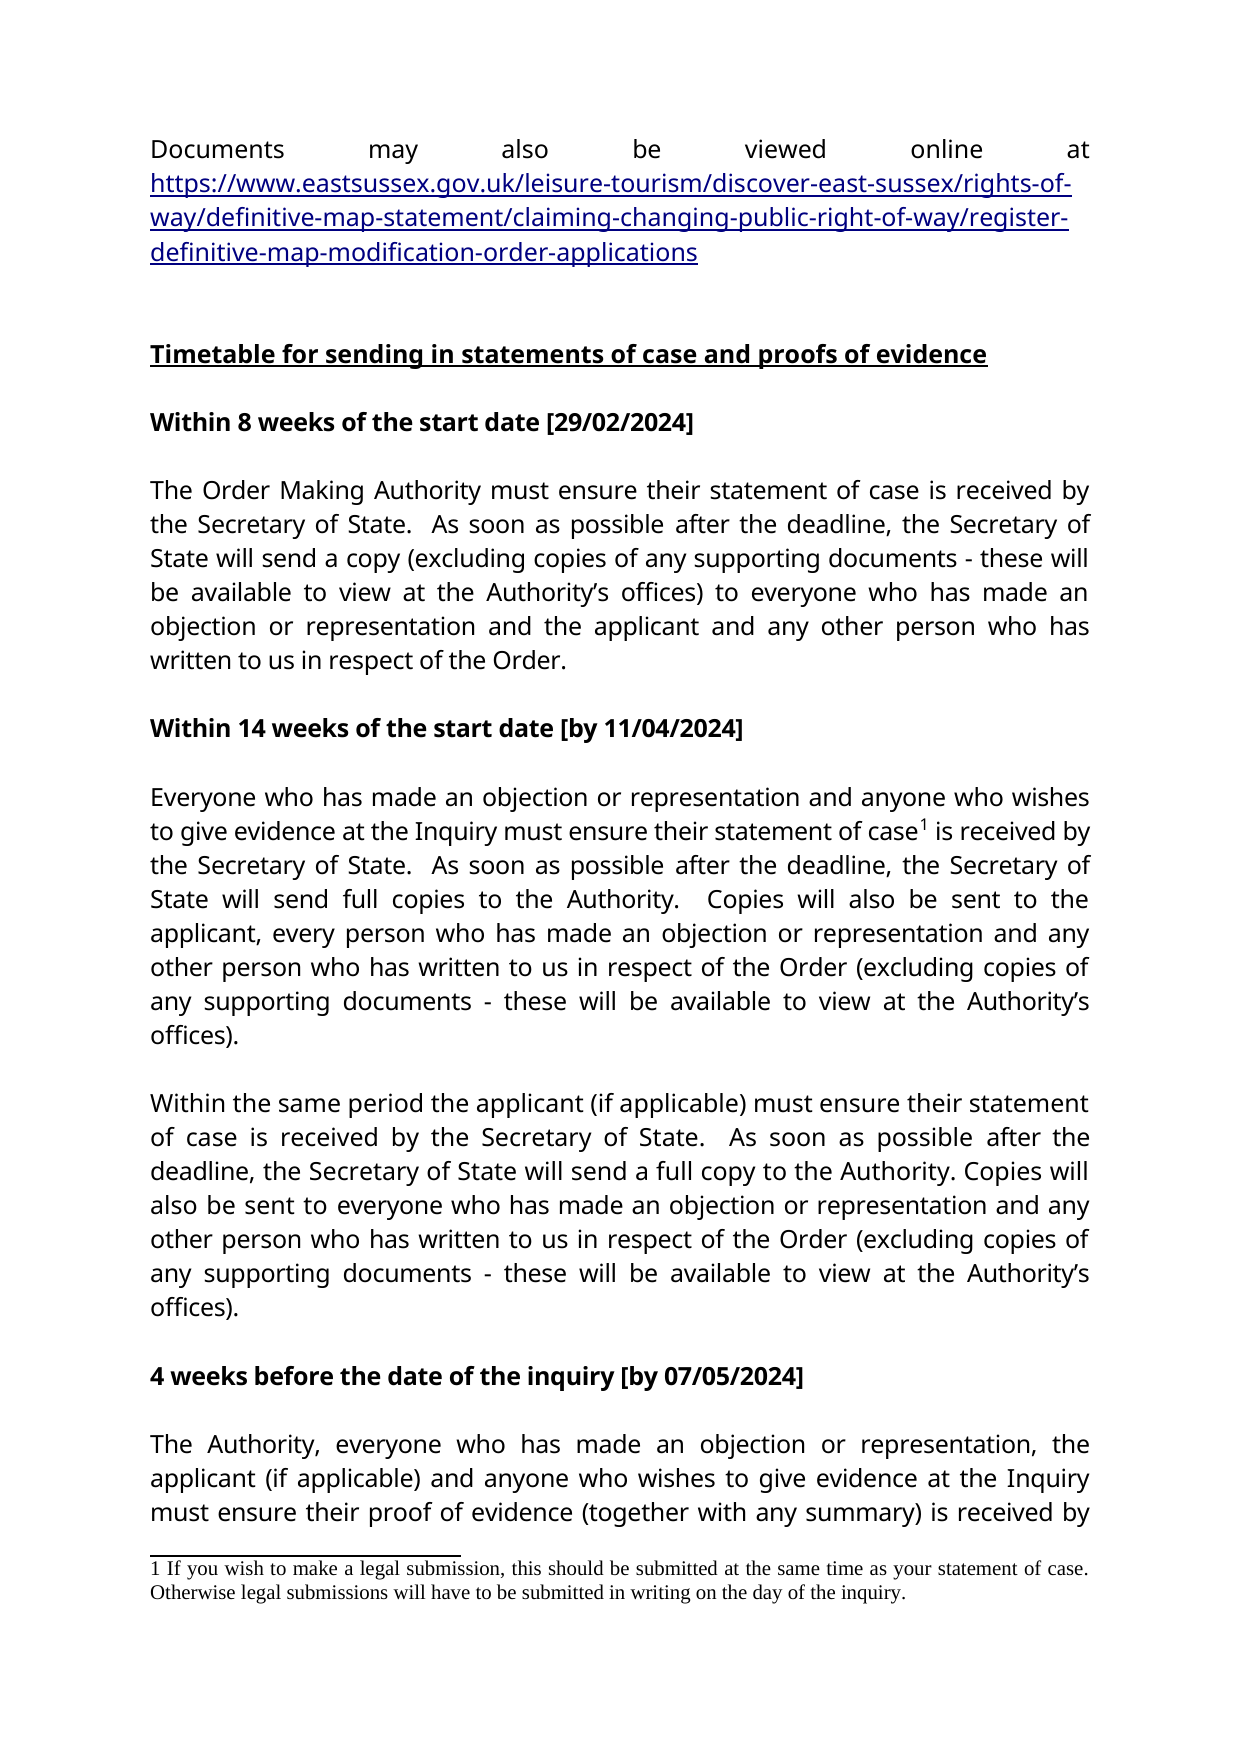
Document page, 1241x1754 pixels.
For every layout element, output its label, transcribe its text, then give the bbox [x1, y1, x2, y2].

text The Order Making Authority must ensure their statement of case is received by the Secretary of State. As soon as possible after the deadline, the Secretary of State will send a copy (excluding copies of any supporting documents - these will be available to view at the Authority’s offices) to everyone who has made an objection or representation and the applicant and any other person who has written to us in respect of the Order. [150, 473, 1090, 677]
text Timetable for sending in statements of case and proofs of evidence [150, 336, 1090, 370]
text Everyone who has made an objection or representation and anyone who wishes to give evidence at the Inquiry must ensure their statement of case is received by the Secretary of State. As soon as possible after the deadline, the Secretary of State will send full copies to the Authority. Copies will also be sent to the applicant, every person who has made an objection or representation and any other person who has written to us in respect of the Order (excluding copies of any supporting documents - these will be available to view at the Authority’s offices). [150, 779, 1090, 1052]
text If you wish to make a legal submission, this should be submitted at the same time as your statement of case. Otherwise legal submissions will have to be submitted in writing on the day of the inquiry. [150, 1556, 1090, 1604]
text The Authority, everyone who has made an objection or representation, the applicant (if applicable) and anyone who wishes to give evidence at the Inquiry must ensure their proof of evidence (together with any summary) is received by [150, 1426, 1090, 1528]
text 4 weeks before the date of the inquiry [by 07/05/2024] [150, 1358, 1090, 1392]
text Documents may also be viewed online at https://www.eastsussex.gov.uk/leisure-tourism/discover-east-sussex/rights-of-way/definitive-map-statement/claiming-changing-public-right-of-way/register-definitive-map-modification-order-applications [150, 132, 1090, 268]
text Within 8 weeks of the start date [29/02/2024] [150, 404, 1090, 438]
text Within 14 weeks of the start date [by 11/04/2024] [150, 711, 1090, 745]
text Within the same period the applicant (if applicable) must ensure their statement of case is received by the Secretary of State. As soon as possible after the deadline, the Secretary of State will send a full copy to the Authority. Copies will also be sent to everyone who has made an objection or representation and any other person who has written to us in respect of the Order (excluding copies of any supporting documents - these will be available to view at the Authority’s offices). [150, 1086, 1090, 1324]
